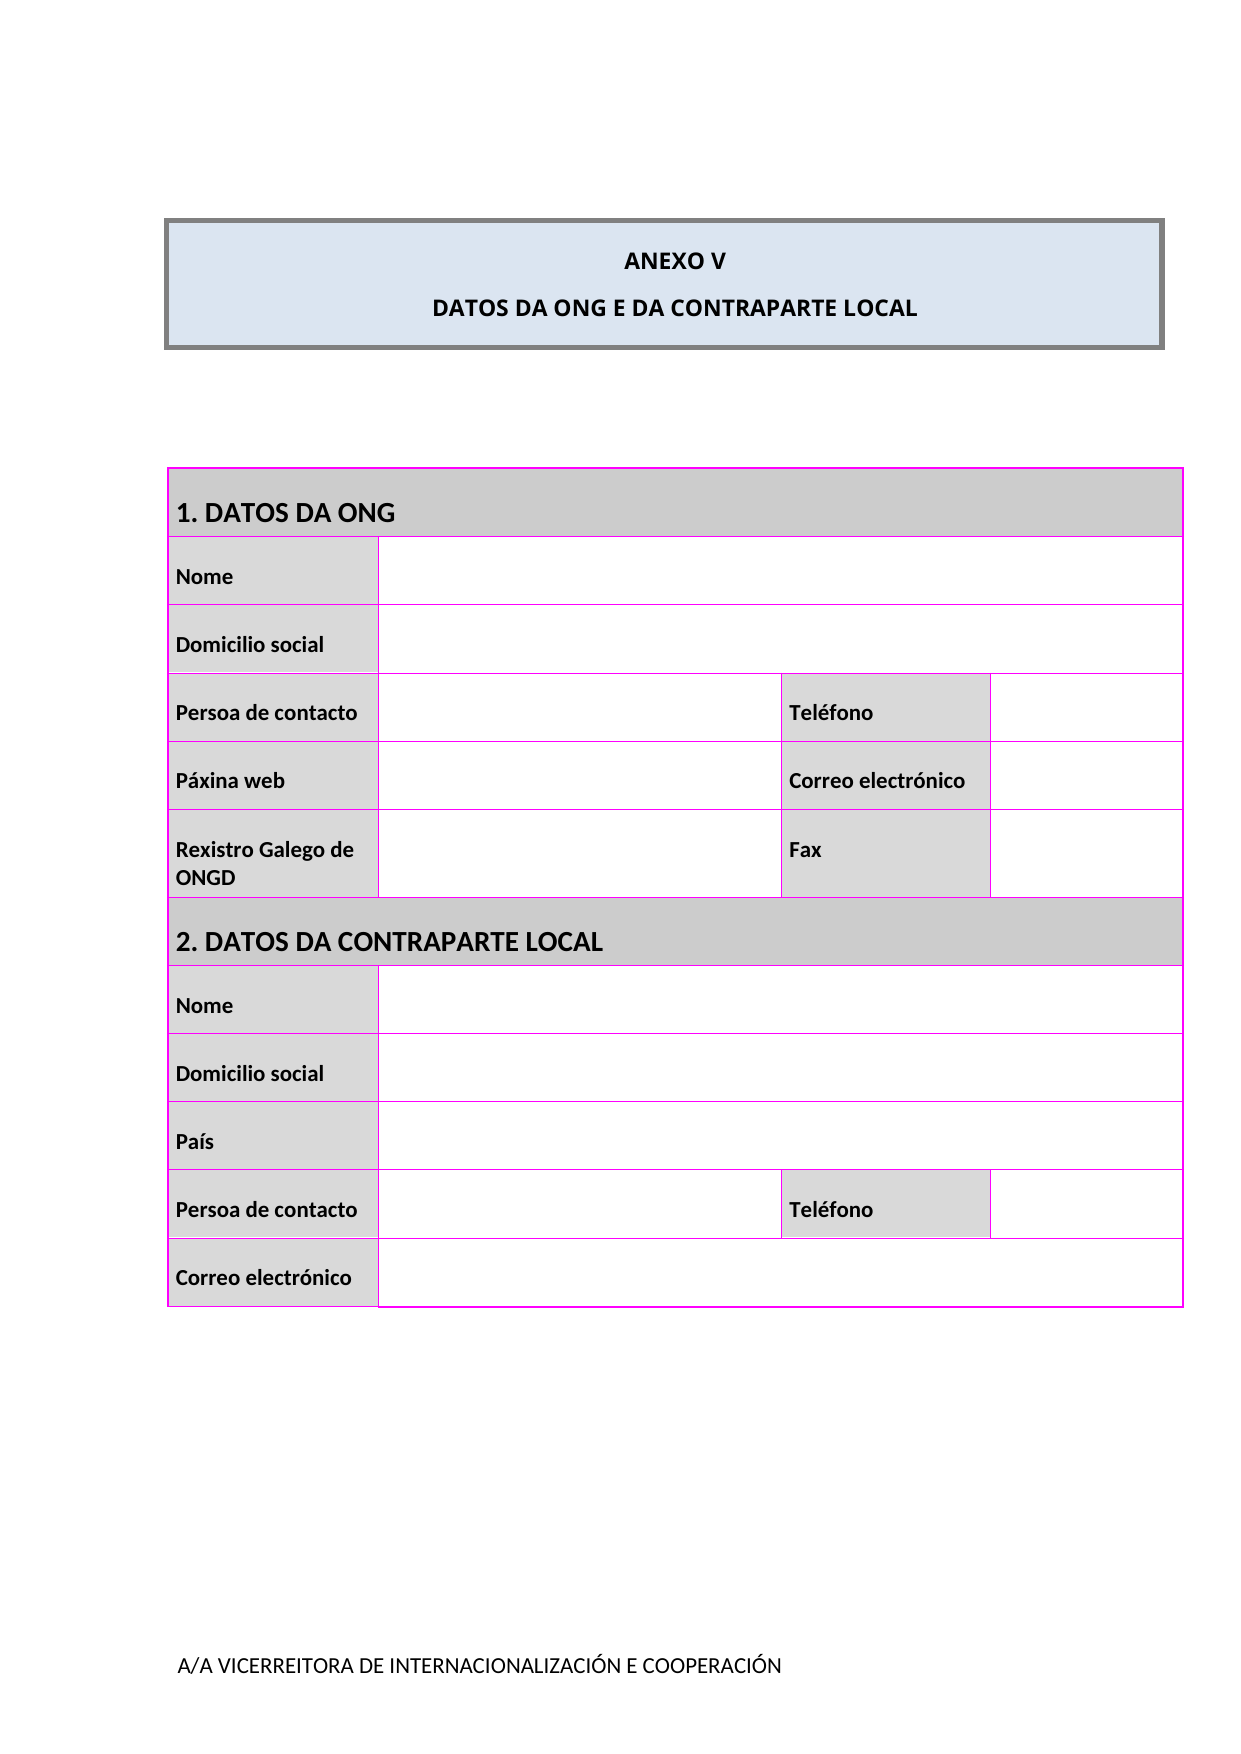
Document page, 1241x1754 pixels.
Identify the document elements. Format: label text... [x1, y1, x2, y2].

table_cell [991, 742, 1182, 809]
table_cell Nome [169, 537, 378, 604]
table_cell Persoa de contacto [169, 1170, 378, 1237]
table_cell [379, 1239, 1182, 1306]
table_cell [991, 810, 1182, 897]
table_cell Nome [169, 966, 378, 1033]
table_cell [379, 1170, 781, 1237]
table_cell Teléfono [782, 674, 990, 741]
table_cell Domicilio social [169, 1034, 378, 1101]
table_cell [379, 674, 781, 741]
table_cell Correo electrónico [782, 742, 990, 809]
table_cell [991, 1170, 1182, 1237]
table_header ANEXO V DATOS DA ONG E DA CONTRAPARTE LOCAL [169, 223, 1159, 345]
table_cell Fax [782, 810, 990, 897]
table_cell [991, 674, 1182, 741]
table_cell [379, 1102, 1182, 1169]
table_cell [379, 810, 781, 897]
table_cell Domicilio social [169, 605, 378, 672]
table_cell País [169, 1102, 378, 1169]
table_cell [379, 605, 1182, 672]
table_cell [379, 742, 781, 809]
table_cell Páxina web [169, 742, 378, 809]
table_cell Rexistro Galego de ONGD [169, 810, 378, 897]
table_cell [379, 1034, 1182, 1101]
table_cell Correo electrónico [169, 1239, 378, 1306]
table_cell Persoa de contacto [169, 674, 378, 741]
table_cell 2. DATOS DA CONTRAPARTE LOCAL [169, 898, 1182, 965]
table_cell [379, 966, 1182, 1033]
table_cell Teléfono [782, 1170, 990, 1237]
table_header 1. DATOS DA ONG [169, 469, 1182, 536]
table_cell [379, 537, 1182, 604]
